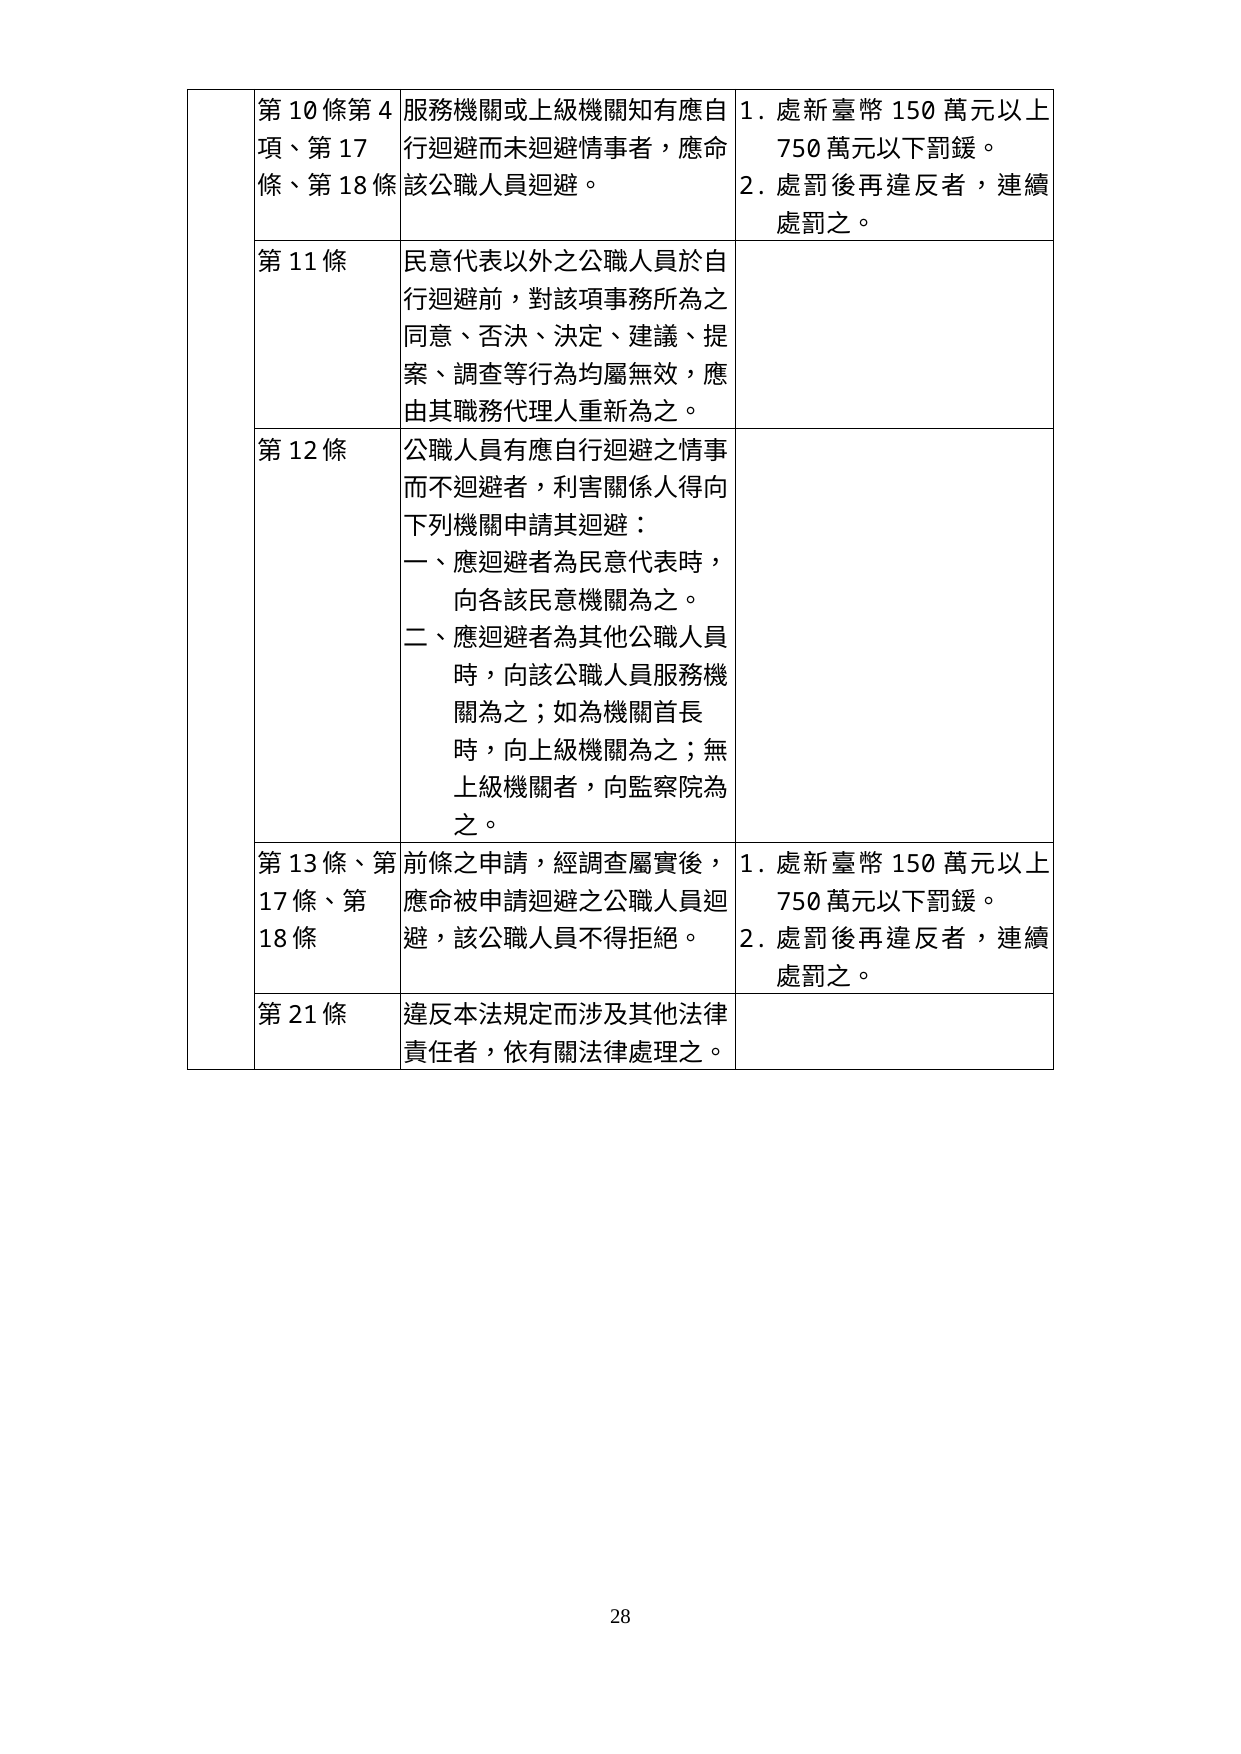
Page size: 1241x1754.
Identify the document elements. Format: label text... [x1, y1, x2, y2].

table_cell [736, 994, 1053, 1069]
table_cell 公職人員有應自行迴避之情事而不迴避者，利害關係人得向下列機關申請其迴避： 一、應迴避者為民意代表時，向各該民意機關為之。 二、應迴避者為其他公職人員時，向該公職人員服務機關為之；如為機關首長時，向上級機關為之；無上級機關者，向監察院為之。 [401, 429, 735, 842]
table_cell 第11條 [255, 241, 400, 428]
table_cell [188, 90, 254, 1069]
table_cell 違反本法規定而涉及其他法律責任者，依有關法律處理之。 [401, 994, 735, 1069]
table_cell 處新臺幣150萬元以上750萬元以下罰鍰。 處罰後再違反者，連續處罰之。 [736, 90, 1053, 240]
table_cell 第12條 [255, 429, 400, 842]
table_cell 服務機關或上級機關知有應自行迴避而未迴避情事者，應命該公職人員迴避。 [401, 90, 735, 240]
table_cell 第21條 [255, 994, 400, 1069]
table_cell [736, 241, 1053, 428]
table_cell 民意代表以外之公職人員於自行迴避前，對該項事務所為之同意、否決、決定、建議、提案、調查等行為均屬無效，應由其職務代理人重新為之。 [401, 241, 735, 428]
table_cell 第10條第4項、第17條、第18條 [255, 90, 400, 240]
table_cell 前條之申請，經調查屬實後，應命被申請迴避之公職人員迴避，該公職人員不得拒絕。 [401, 843, 735, 993]
table_cell [736, 429, 1053, 842]
table_cell 第13條、第17條、第18條 [255, 843, 400, 993]
table_cell 處新臺幣150萬元以上750萬元以下罰鍰。 處罰後再違反者，連續處罰之。 [736, 843, 1053, 993]
